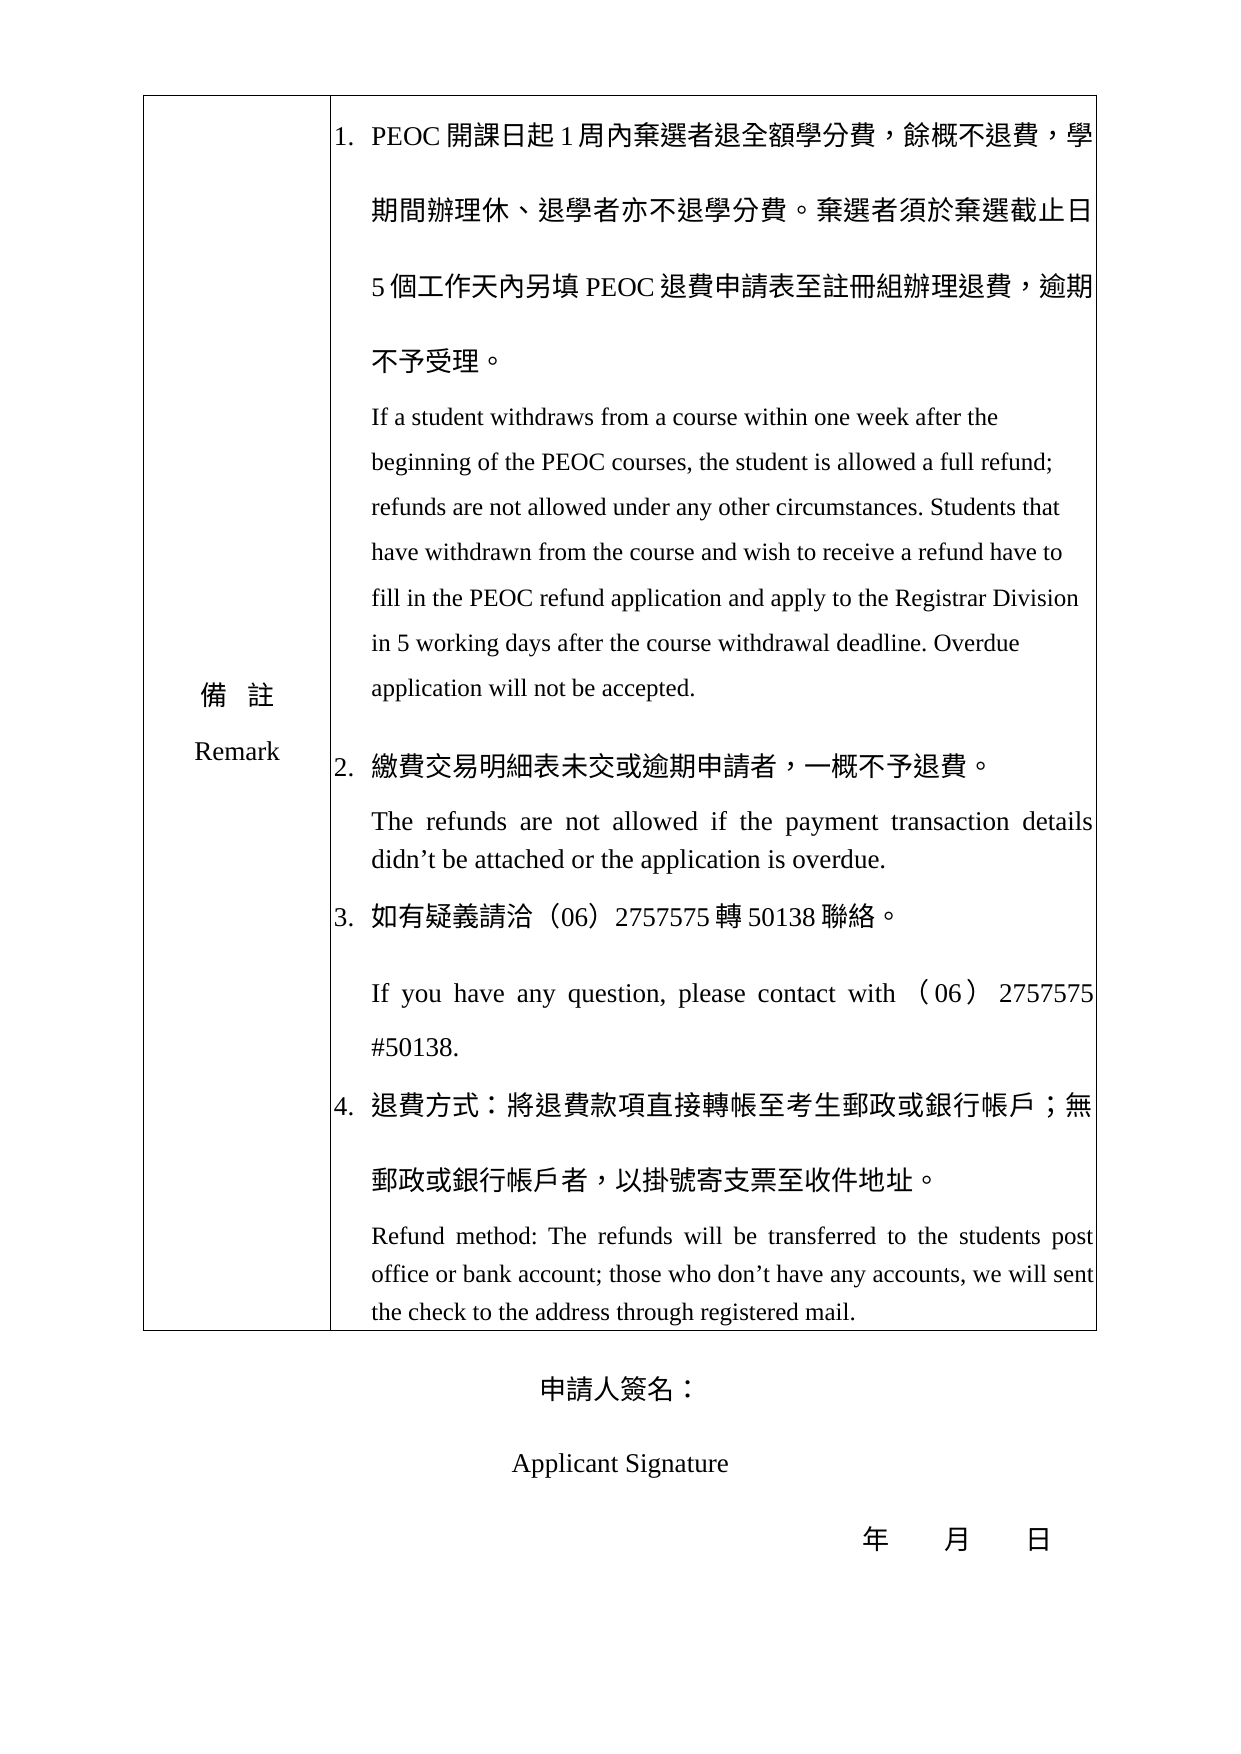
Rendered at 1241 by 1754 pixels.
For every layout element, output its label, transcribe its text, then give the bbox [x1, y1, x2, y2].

text Applicant Signature [187, 1444, 1053, 1482]
text 年 月 日 [187, 1500, 1053, 1576]
text 申請人簽名： [187, 1350, 1053, 1425]
table_cell PEOC開課日起1周內棄選者退全額學分費，餘概不退費，學期間辦理休、退學者亦不退學分費。棄選者須於棄選截止日5個工作天內另填PEOC退費申請表至註冊組辦理退費，逾期不予受理。 If a student withdraws from a course within one week after the beginning of the PEOC courses, the student is allowed a full refund; refunds are not allowed under any other circumstances. Students that have withdrawn from the course and wish to receive a refund have to fill in the PEOC refund application and apply to the Registrar Division in 5 working days after the course withdrawal deadline. Overdue application will not be accepted. 繳費交易明細表未交或逾期申請者，一概不予退費。 The refunds are not allowed if the payment transaction details didn’t be attached or the application is overdue. 如有疑義請洽（06）2757575轉50138聯絡。 If you have any question, please contact with（06）2757575 #50138. 退費方式：將退費款項直接轉帳至考生郵政或銀行帳戶；無郵政或銀行帳戶者，以掛號寄支票至收件地址。 Refund method: The refunds will be transferred to the students post office or bank account; those who don’t have any accounts, we will sent the check to the address through registered mail. [331, 96, 1096, 1330]
table_cell 備 註 Remark [144, 96, 330, 1330]
